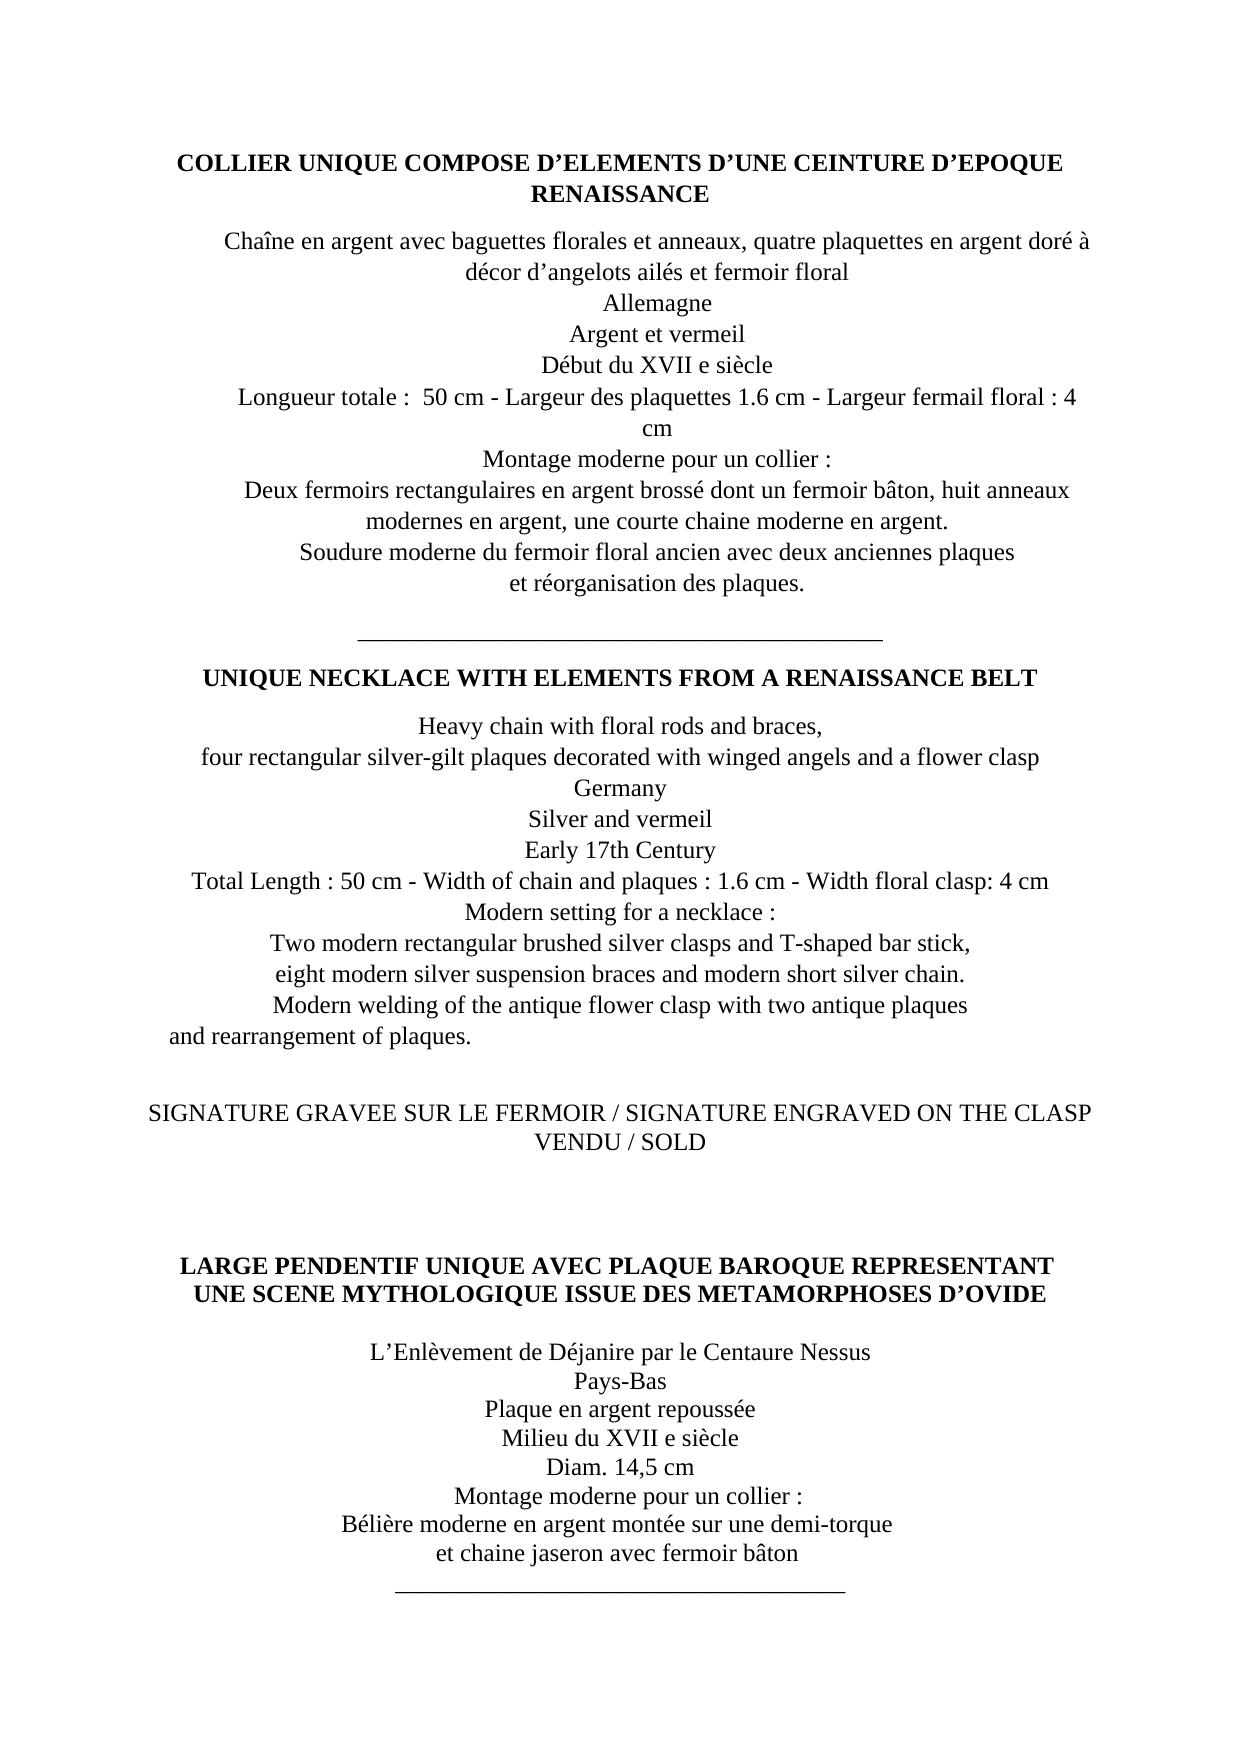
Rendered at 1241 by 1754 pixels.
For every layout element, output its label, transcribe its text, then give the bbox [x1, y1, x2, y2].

text COLLIER UNIQUE COMPOSE D’ELEMENTS D’UNE CEINTURE D’EPOQUE RENAISSANCE [148, 148, 1093, 207]
text LARGE PENDENTIF UNIQUE AVEC PLAQUE BAROQUE REPRESENTANT [148, 1251, 1093, 1279]
text et chaine jaseron avec fermoir bâton [148, 1538, 1093, 1567]
text Pays-Bas [148, 1366, 1093, 1394]
text SIGNATURE GRAVEE SUR LE FERMOIR / SIGNATURE ENGRAVED ON THE CLASP [148, 1098, 1093, 1127]
text Heavy chain with floral rods and braces, four rectangular silver-gilt plaques decorated with winged angels and a flower clasp Germany Silver and vermeil Early 17th Century Total Length : 50 cm - Width of chain and plaques : 1.6 cm - Width floral clasp: 4 cm Modern setting for a necklace : Two modern rectangular brushed silver clasps and T-shaped bar stick, eight modern silver suspension braces and modern short silver chain. Modern welding of the antique flower clasp with two antique plaques and rearrangement of plaques. [148, 711, 1093, 1050]
text UNE SCENE MYTHOLOGIQUE ISSUE DES METAMORPHOSES D’OVIDE [148, 1279, 1093, 1308]
text Bélière moderne en argent montée sur une demi-torque [148, 1509, 1093, 1538]
text Diam. 14,5 cm [148, 1452, 1093, 1481]
text UNIQUE NECKLACE WITH ELEMENTS FROM A RENAISSANCE BELT [148, 663, 1093, 692]
text Montage moderne pour un collier : [148, 1481, 1093, 1509]
text VENDU / SOLD [148, 1127, 1093, 1155]
text __________________________________________ [148, 616, 1093, 644]
text ____________________________________ [148, 1567, 1093, 1596]
text Plaque en argent repoussée [148, 1394, 1093, 1423]
text Chaîne en argent avec baguettes florales et anneaux, quatre plaquettes en argent doré à décor d’angelots ailés et fermoir floral Allemagne Argent et vermeil Début du XVII e siècle Longueur totale : 50 cm - Largeur des plaquettes 1.6 cm - Largeur fermail floral : 4 cm Montage moderne pour un collier : Deux fermoirs rectangulaires en argent brossé dont un fermoir bâton, huit anneaux modernes en argent, une courte chaine moderne en argent. Soudure moderne du fermoir floral ancien avec deux anciennes plaques et réorganisation des plaques. [221, 226, 1093, 597]
text L’Enlèvement de Déjanire par le Centaure Nessus [148, 1337, 1093, 1366]
text Milieu du XVII e siècle [148, 1423, 1093, 1452]
